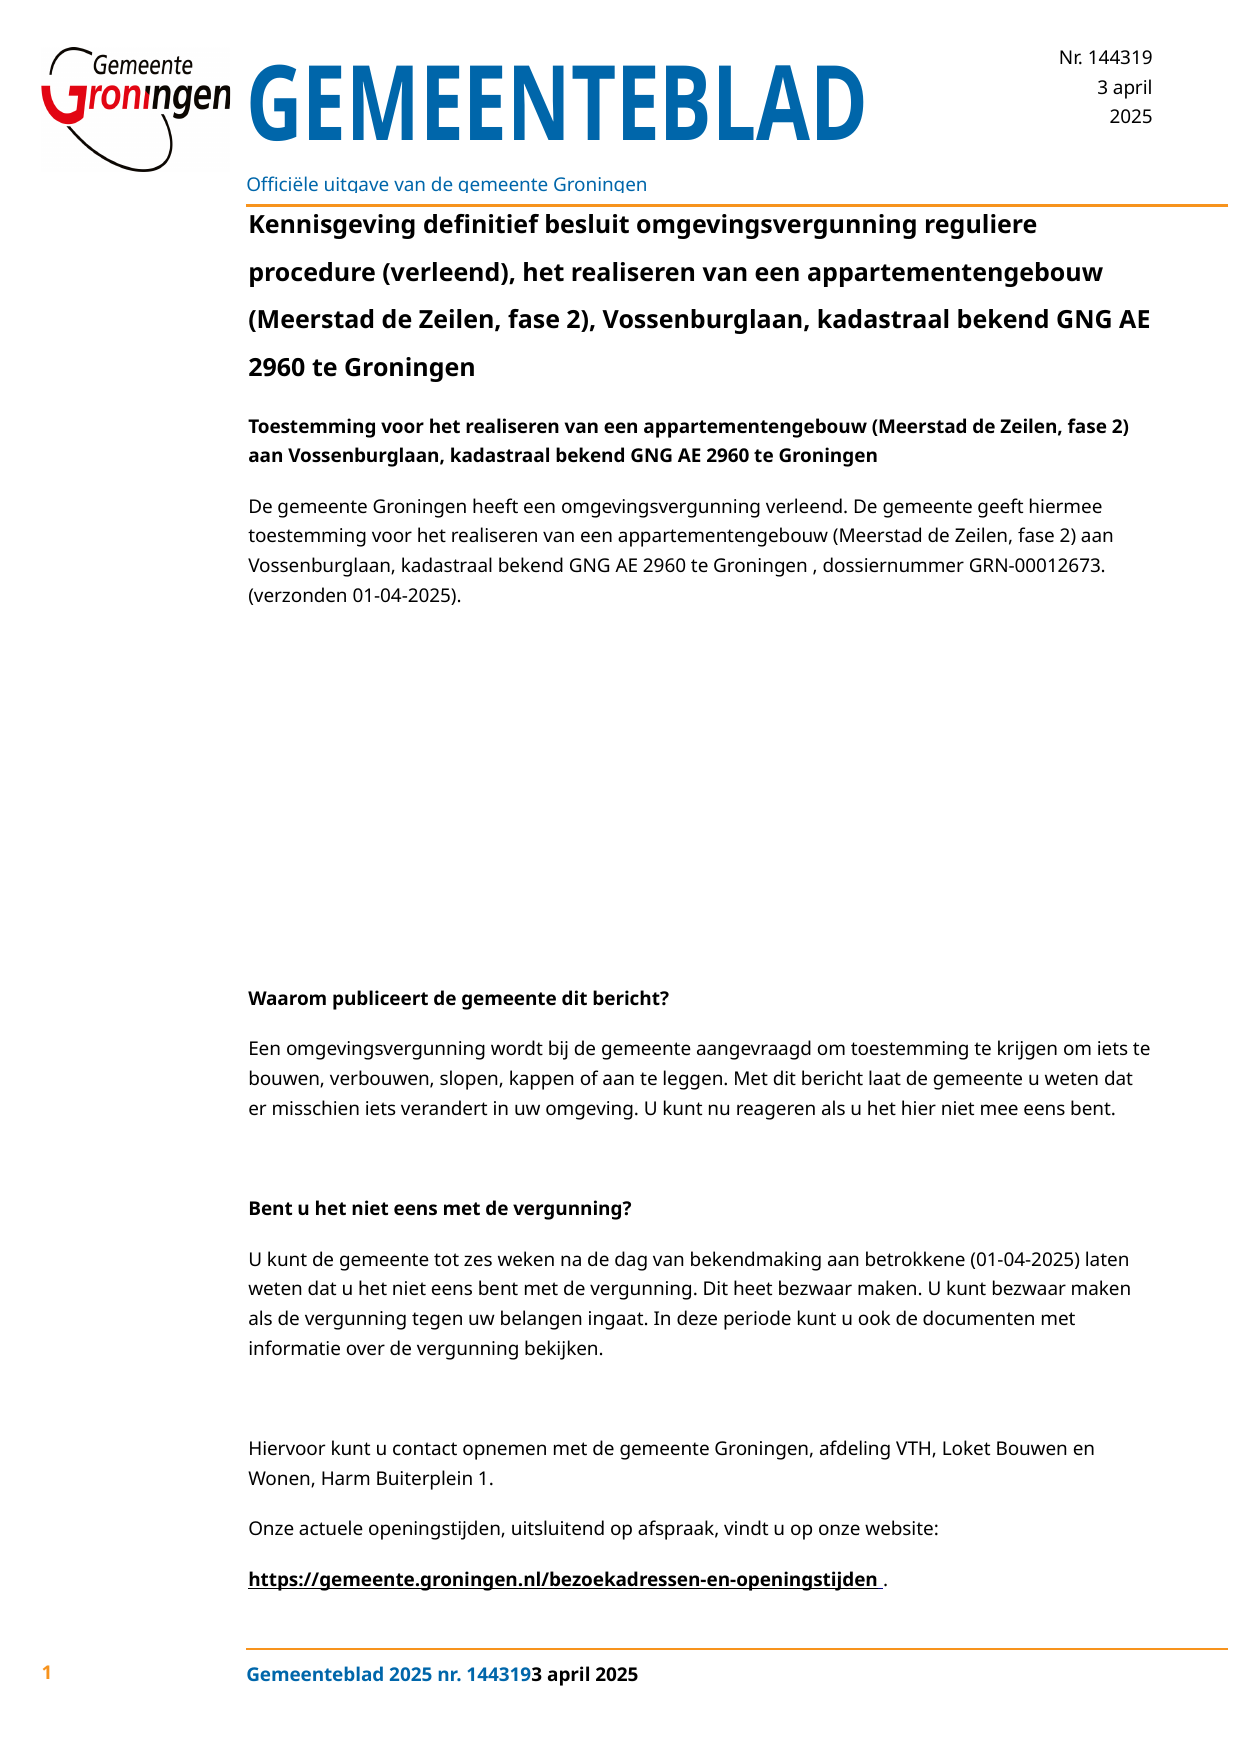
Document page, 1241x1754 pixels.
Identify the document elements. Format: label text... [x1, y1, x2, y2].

text Bent u het niet eens met de vergunning? [248, 1196, 1152, 1221]
text Een omgevingsvergunning wordt bij de gemeente aangevraagd om toestemming te krijgen om iets te bouwen, verbouwen, slopen, kappen of aan te leggen. Met dit bericht laat de gemeente u weten dat er misschien iets verandert in uw omgeving. U kunt nu reageren als u het hier niet mee eens bent. [248, 1036, 1152, 1121]
text Onze actuele openingstijden, uitsluitend op afspraak, vindt u op onze website: [248, 1516, 1152, 1541]
text Toestemming voor het realiseren van een appartementengebouw (Meerstad de Zeilen, fase 2) aan Vossenburglaan, kadastraal bekend GNG AE 2960 te Groningen [248, 413, 1152, 468]
text https://gemeente.groningen.nl/bezoekadressen-en-openingstijden . [248, 1566, 1152, 1592]
text De gemeente Groningen heeft een omgevingsvergunning verleend. De gemeente geeft hiermee toestemming voor het realiseren van een appartementengebouw (Meerstad de Zeilen, fase 2) aan Vossenburglaan, kadastraal bekend GNG AE 2960 te Groningen , dossiernummer GRN-00012673. (verzonden 01-04-2025). [248, 493, 1152, 608]
text Hiervoor kunt u contact opnemen met de gemeente Groningen, afdeling VTH, Loket Bouwen en Wonen, Harm Buiterplein 1. [248, 1436, 1152, 1491]
text Kennisgeving definitief besluit omgevingsvergunning reguliere procedure (verleend), het realiseren van een appartementengebouw (Meerstad de Zeilen, fase 2), Vossenburglaan, kadastraal bekend GNG AE 2960 te Groningen [248, 207, 1152, 384]
picture [41, 47, 231, 172]
text Waarom publiceert de gemeente dit bericht? [248, 985, 1152, 1011]
text U kunt de gemeente tot zes weken na de dag van bekendmaking aan betrokkene (01-04-2025) laten weten dat u het niet eens bent met de vergunning. Dit heet bezwaar maken. U kunt bezwaar maken als de vergunning tegen uw belangen ingaat. In deze periode kunt u ook de documenten met informatie over de vergunning bekijken. [248, 1246, 1152, 1361]
